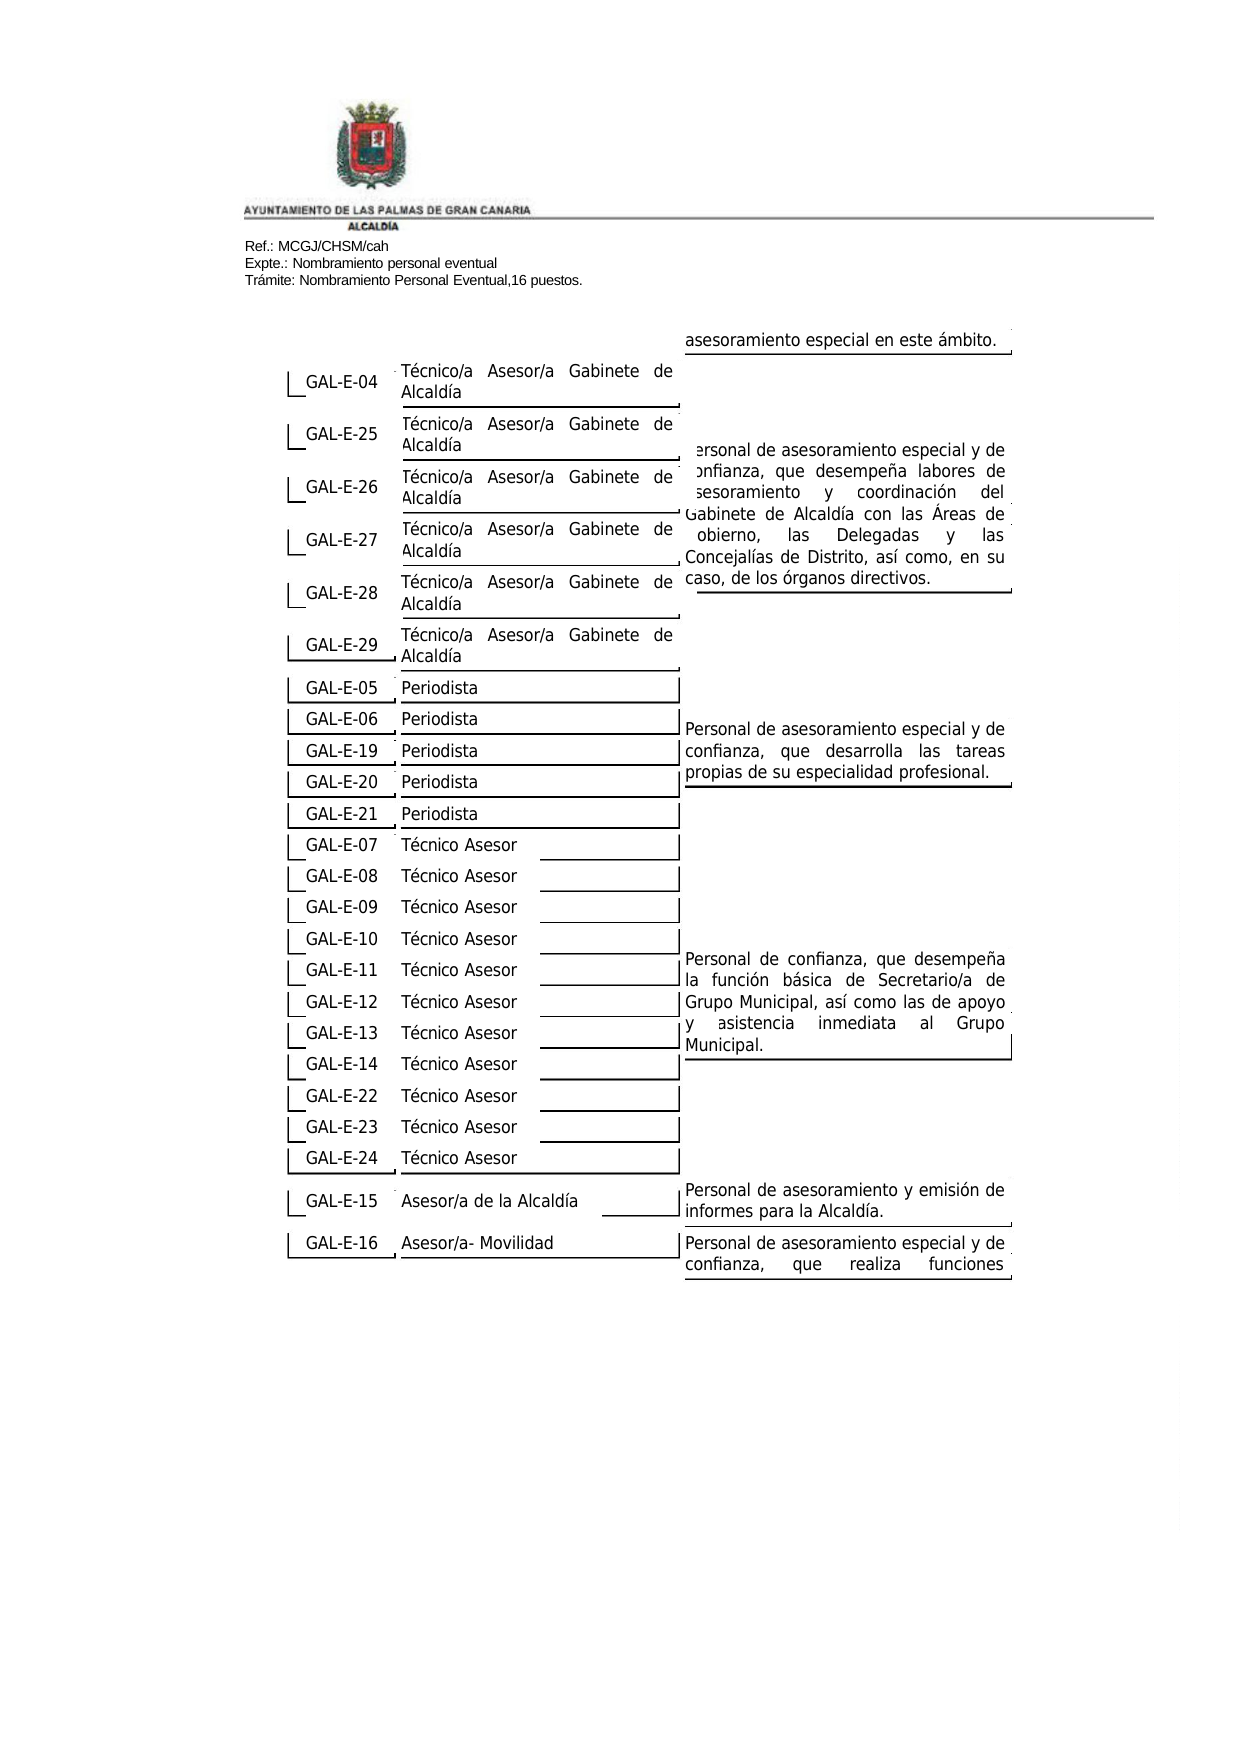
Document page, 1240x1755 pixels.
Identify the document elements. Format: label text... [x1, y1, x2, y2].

text Grupo Municipal, así como las de apoyo [685, 992, 1029, 1012]
text propias de su especialidad profesional. [685, 762, 1029, 782]
text Técnico/a Asesor/a Gabinete de [403, 519, 697, 540]
text Alcaldía [403, 488, 697, 509]
text GAL-E-28 [306, 582, 401, 603]
text Personal de asesoramiento especial y de [685, 719, 1029, 740]
text las [982, 525, 1029, 546]
text Trámite: Nombramiento Personal Eventual,16 puestos. [244, 273, 606, 289]
text Personal de confianza, que desempeña [685, 949, 1029, 970]
text Delegadas [836, 525, 944, 546]
text GAL-E-26 [306, 477, 403, 498]
text asesoramiento especial en este ámbito. [685, 330, 1021, 350]
text y [946, 525, 980, 546]
text GAL-E-21 Periodista [306, 803, 502, 824]
text Técnico/a Asesor/a Gabinete de [403, 414, 697, 434]
text GAL-E-05 Periodista [306, 678, 502, 698]
text confianza, que desarrolla las tareas [685, 741, 1029, 761]
text Alcaldía [401, 593, 697, 614]
text GAL-E-20 Periodista [306, 772, 502, 793]
text GAL-E-10 Técnico Asesor [306, 929, 540, 949]
text GAL-E-29 [306, 635, 401, 656]
text informes para la Alcaldía. [685, 1201, 1029, 1222]
text que [792, 1254, 847, 1275]
text Técnico/a Asesor/a Gabinete de [401, 625, 697, 646]
text y [825, 482, 858, 503]
text GAL-E-22 Técnico Asesor [306, 1086, 540, 1106]
text GAL-E-19 Periodista [306, 741, 502, 761]
text Gabinete de Alcaldía con las Áreas de [685, 504, 1028, 524]
text Personal de asesoramiento y emisión de [685, 1180, 1029, 1201]
text Gobierno, [697, 525, 786, 546]
text GAL-E-12 Técnico Asesor [306, 991, 540, 1012]
text GAL-E-04 [306, 372, 401, 392]
text GAL-E-23 Técnico Asesor [306, 1117, 540, 1138]
text GAL-E-09 Técnico Asesor [306, 897, 540, 918]
text realiza [849, 1254, 926, 1275]
text y [685, 1013, 719, 1034]
text funciones [928, 1254, 1029, 1275]
text Técnico/a Asesor/a Gabinete de [401, 572, 697, 593]
text GAL-E-13 Técnico Asesor [306, 1023, 540, 1043]
text confianza, [685, 1254, 790, 1275]
text GAL-E-11 Técnico Asesor [306, 960, 540, 981]
text asistencia inmediata al Grupo [719, 1013, 1029, 1034]
text Municipal. [685, 1034, 789, 1055]
text Concejalías de Distrito, así como, en su [685, 546, 1029, 567]
text GAL-E-14 Técnico Asesor [306, 1054, 540, 1075]
text Personal de asesoramiento especial y de [685, 1233, 1029, 1253]
text GAL-E-24 Técnico Asesor [306, 1148, 540, 1169]
text Personal de asesoramiento especial y de [685, 439, 1029, 460]
text Alcaldía [403, 435, 697, 456]
text Técnico/a Asesor/a Gabinete de [403, 467, 697, 487]
text la función básica de Secretario/a de [685, 970, 1029, 991]
text GAL-E-27 [306, 530, 403, 550]
text GAL-E-06 Periodista [306, 709, 502, 730]
text Alcaldía [403, 541, 697, 561]
text GAL-E-07 Técnico Asesor [306, 835, 540, 855]
text GAL-E-25 [306, 424, 403, 445]
text GAL-E-08 Técnico Asesor [306, 866, 540, 887]
text GAL-E-16 Asesor/a- Movilidad [306, 1233, 602, 1253]
text caso, de los órganos directivos. [685, 568, 1029, 588]
text coordinación del [858, 482, 1029, 503]
text GAL-E-15 Asesor/a de la Alcaldía [306, 1191, 602, 1211]
text Expte.: Nombramiento personal eventual [244, 256, 606, 272]
text Alcaldía [401, 646, 697, 667]
text confianza, que desempeña labores de [685, 461, 1029, 482]
text las [787, 525, 834, 546]
text Ref.: MCGJ/CHSM/cah [244, 239, 606, 255]
text asesoramiento [697, 482, 825, 503]
text Técnico/a Asesor/a Gabinete de [401, 361, 697, 382]
text Alcaldía [401, 382, 697, 403]
